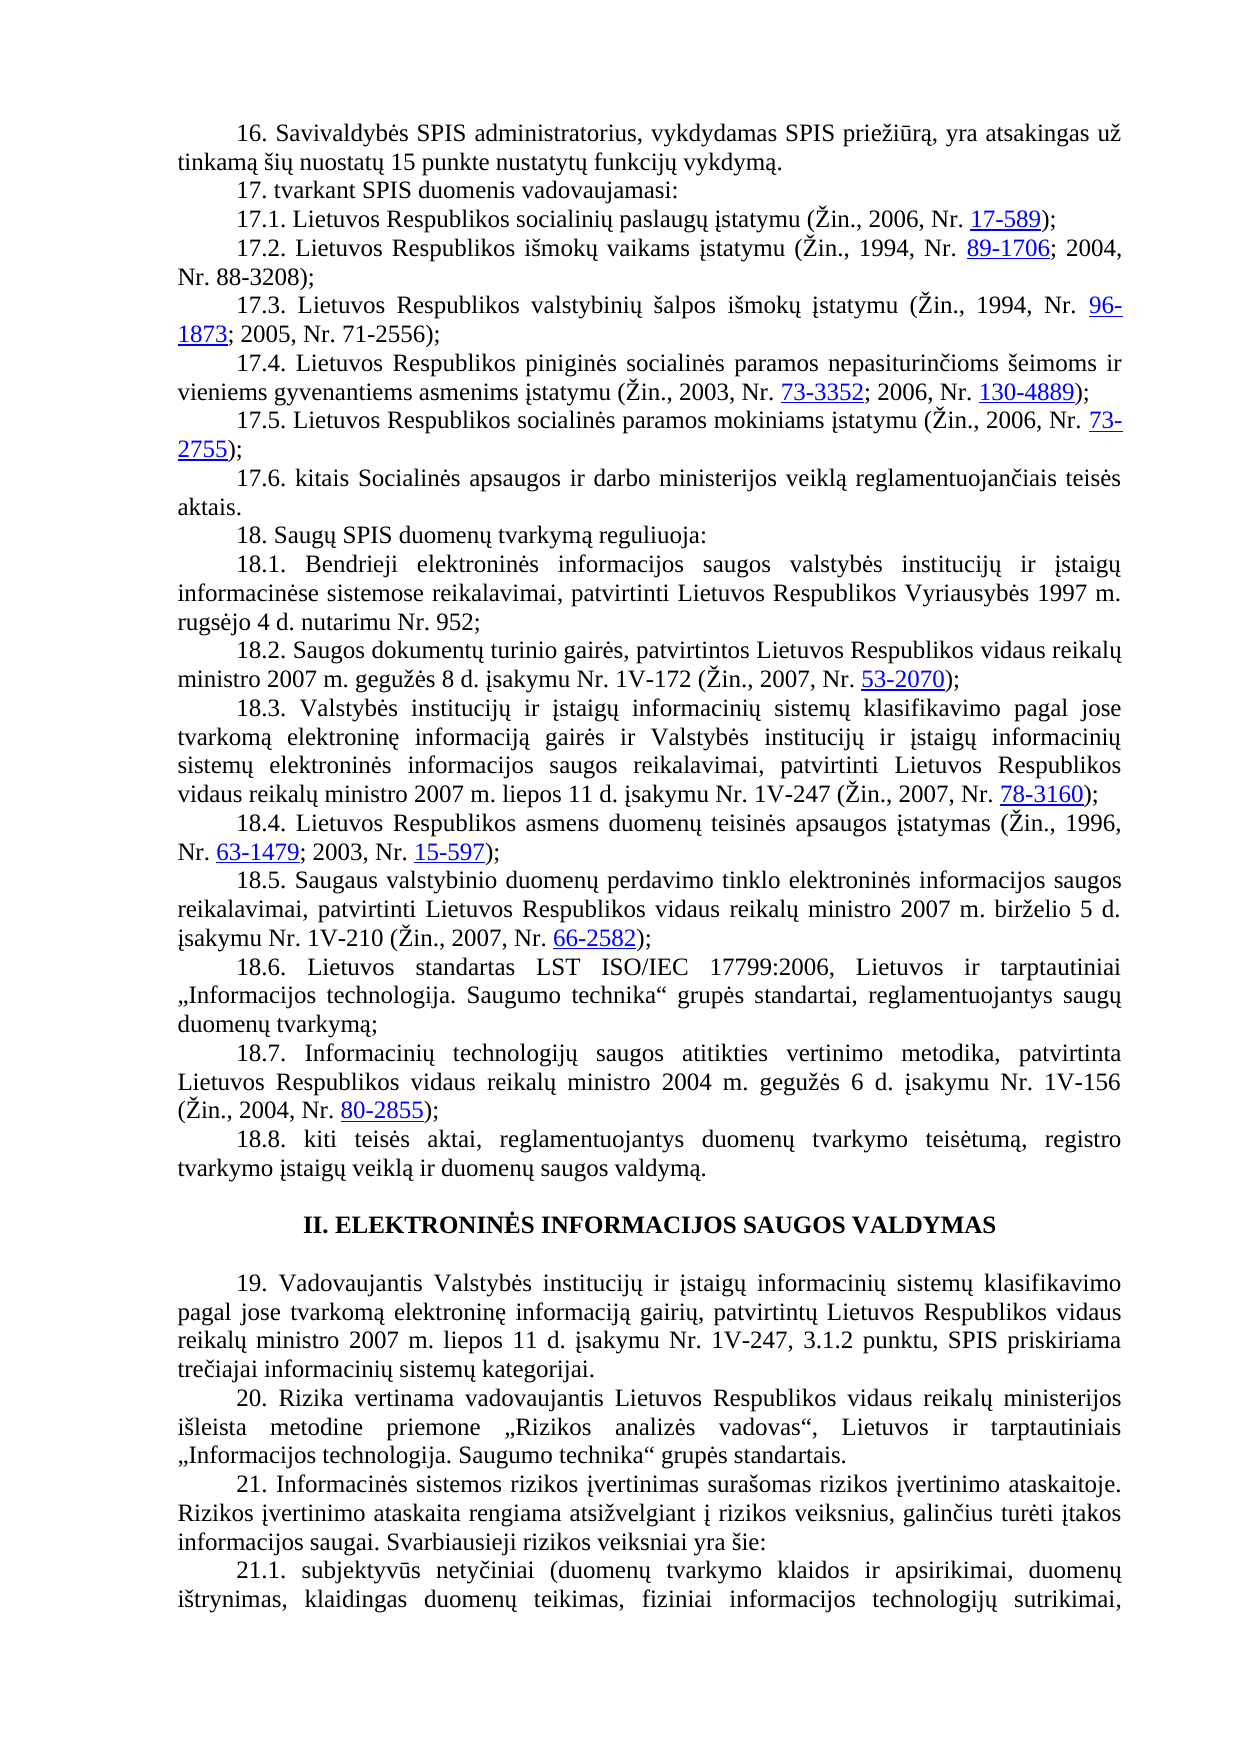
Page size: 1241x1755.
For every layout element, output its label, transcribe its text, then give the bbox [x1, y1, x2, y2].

text 18.1. Bendrieji elektroninės informacijos saugos valstybės institucijų ir įstaigų informacinėse sistemose reikalavimai, patvirtinti Lietuvos Respublikos Vyriausybės 1997 m. rugsėjo 4 d. nutarimu Nr. 952; [177, 549, 1122, 636]
text 21. Informacinės sistemos rizikos įvertinimas surašomas rizikos įvertinimo ataskaitoje. Rizikos įvertinimo ataskaita rengiama atsižvelgiant į rizikos veiksnius, galinčius turėti įtakos informacijos saugai. Svarbiausieji rizikos veiksniai yra šie: [177, 1469, 1122, 1556]
text 18.8. kiti teisės aktai, reglamentuojantys duomenų tvarkymo teisėtumą, registro tvarkymo įstaigų veiklą ir duomenų saugos valdymą. [177, 1124, 1122, 1182]
text 19. Vadovaujantis Valstybės institucijų ir įstaigų informacinių sistemų klasifikavimo pagal jose tvarkomą elektroninę informaciją gairių, patvirtintų Lietuvos Respublikos vidaus reikalų ministro 2007 m. liepos 11 d. įsakymu Nr. 1V-247, 3.1.2 punktu, SPIS priskiriama trečiajai informacinių sistemų kategorijai. [177, 1268, 1122, 1383]
text 18.7. Informacinių technologijų saugos atitikties vertinimo metodika, patvirtinta Lietuvos Respublikos vidaus reikalų ministro 2004 m. gegužės 6 d. įsakymu Nr. 1V-156 (Žin., 2004, Nr. 80-2855); [177, 1038, 1122, 1124]
text 18.5. Saugaus valstybinio duomenų perdavimo tinklo elektroninės informacijos saugos reikalavimai, patvirtinti Lietuvos Respublikos vidaus reikalų ministro 2007 m. birželio 5 d. įsakymu Nr. 1V-210 (Žin., 2007, Nr. 66-2582); [177, 866, 1122, 952]
text 16. Savivaldybės SPIS administratorius, vykdydamas SPIS priežiūrą, yra atsakingas už tinkamą šių nuostatų 15 punkte nustatytų funkcijų vykdymą. [177, 118, 1122, 176]
text 18. Saugų SPIS duomenų tvarkymą reguliuoja: [177, 521, 1122, 549]
text 17.6. kitais Socialinės apsaugos ir darbo ministerijos veiklą reglamentuojančiais teisės aktais. [177, 463, 1122, 521]
text 18.2. Saugos dokumentų turinio gairės, patvirtintos Lietuvos Respublikos vidaus reikalų ministro 2007 m. gegužės 8 d. įsakymu Nr. 1V-172 (Žin., 2007, Nr. 53-2070); [177, 636, 1122, 693]
text 17.2. Lietuvos Respublikos išmokų vaikams įstatymu (Žin., 1994, Nr. 89-1706; 2004, Nr. 88-3208); [177, 233, 1122, 291]
text 20. Rizika vertinama vadovaujantis Lietuvos Respublikos vidaus reikalų ministerijos išleista metodine priemone „Rizikos analizės vadovas“, Lietuvos ir tarptautiniais „Informacijos technologija. Saugumo technika“ grupės standartais. [177, 1383, 1122, 1469]
text 18.6. Lietuvos standartas LST ISO/IEC 17799:2006, Lietuvos ir tarptautiniai „Informacijos technologija. Saugumo technika“ grupės standartai, reglamentuojantys saugų duomenų tvarkymą; [177, 952, 1122, 1038]
text 21.1. subjektyvūs netyčiniai (duomenų tvarkymo klaidos ir apsirikimai, duomenų ištrynimas, klaidingas duomenų teikimas, fiziniai informacijos technologijų sutrikimai, [177, 1556, 1122, 1613]
text 17.5. Lietuvos Respublikos socialinės paramos mokiniams įstatymu (Žin., 2006, Nr. 73-2755); [177, 406, 1122, 463]
text II. ELEKTRONINĖS INFORMACIJOS SAUGOS VALDYMAS [177, 1211, 1122, 1239]
text 17. tvarkant SPIS duomenis vadovaujamasi: [177, 176, 1122, 204]
text 17.4. Lietuvos Respublikos piniginės socialinės paramos nepasiturinčioms šeimoms ir vieniems gyvenantiems asmenims įstatymu (Žin., 2003, Nr. 73-3352; 2006, Nr. 130-4889); [177, 348, 1122, 406]
text 18.4. Lietuvos Respublikos asmens duomenų teisinės apsaugos įstatymas (Žin., 1996, Nr. 63-1479; 2003, Nr. 15-597); [177, 808, 1122, 866]
text 18.3. Valstybės institucijų ir įstaigų informacinių sistemų klasifikavimo pagal jose tvarkomą elektroninę informaciją gairės ir Valstybės institucijų ir įstaigų informacinių sistemų elektroninės informacijos saugos reikalavimai, patvirtinti Lietuvos Respublikos vidaus reikalų ministro 2007 m. liepos 11 d. įsakymu Nr. 1V-247 (Žin., 2007, Nr. 78-3160); [177, 693, 1122, 808]
text 17.3. Lietuvos Respublikos valstybinių šalpos išmokų įstatymu (Žin., 1994, Nr. 96-1873; 2005, Nr. 71-2556); [177, 291, 1122, 348]
text 17.1. Lietuvos Respublikos socialinių paslaugų įstatymu (Žin., 2006, Nr. 17-589); [177, 204, 1122, 233]
